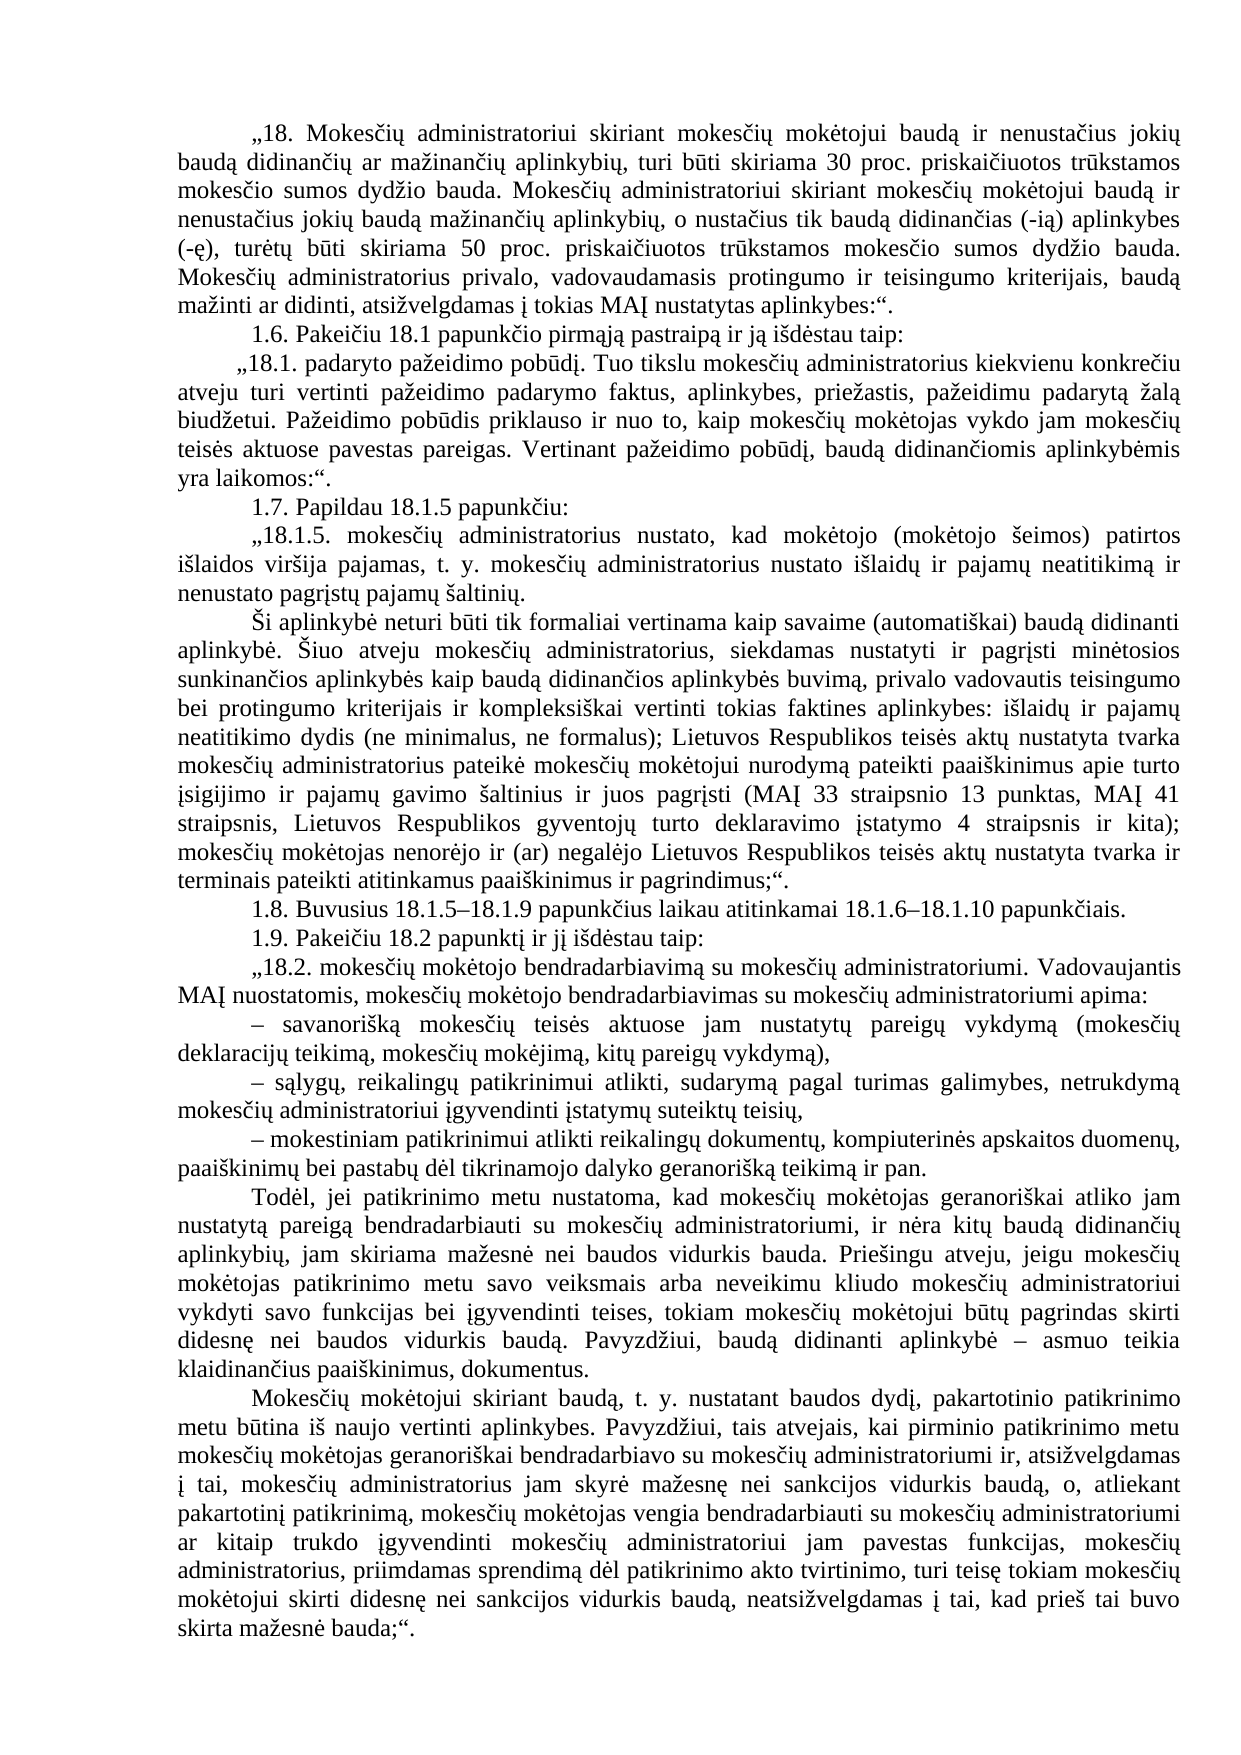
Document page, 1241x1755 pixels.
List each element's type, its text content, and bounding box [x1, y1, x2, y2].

text Ši aplinkybė neturi būti tik formaliai vertinama kaip savaime (automatiškai) baudą didinanti aplinkybė. Šiuo atveju mokesčių administratorius, siekdamas nustatyti ir pagrįsti minėtosios sunkinančios aplinkybės kaip baudą didinančios aplinkybės buvimą, privalo vadovautis teisingumo bei protingumo kriterijais ir kompleksiškai vertinti tokias faktines aplinkybes: išlaidų ir pajamų neatitikimo dydis (ne minimalus, ne formalus); Lietuvos Respublikos teisės aktų nustatyta tvarka mokesčių administratorius pateikė mokesčių mokėtojui nurodymą pateikti paaiškinimus apie turto įsigijimo ir pajamų gavimo šaltinius ir juos pagrįsti (MAĮ 33 straipsnio 13 punktas, MAĮ 41 straipsnis, Lietuvos Respublikos gyventojų turto deklaravimo įstatymo 4 straipsnis ir kita); mokesčių mokėtojas nenorėjo ir (ar) negalėjo Lietuvos Respublikos teisės aktų nustatyta tvarka ir terminais pateikti atitinkamus paaiškinimus ir pagrindimus;“. [177, 607, 1181, 894]
text 1.6. Pakeičiu 18.1 papunkčio pirmąją pastraipą ir ją išdėstau taip: [251, 319, 1181, 348]
text 1.8. Buvusius 18.1.5–18.1.9 papunkčius laikau atitinkamai 18.1.6–18.1.10 papunkčiais. [251, 894, 1181, 923]
text – savanorišką mokesčių teisės aktuose jam nustatytų pareigų vykdymą (mokesčių deklaracijų teikimą, mokesčių mokėjimą, kitų pareigų vykdymą), [177, 1009, 1181, 1067]
text „18.2. mokesčių mokėtojo bendradarbiavimą su mokesčių administratoriumi. Vadovaujantis MAĮ nuostatomis, mokesčių mokėtojo bendradarbiavimas su mokesčių administratoriumi apima: [177, 952, 1181, 1009]
text 1.7. Papildau 18.1.5 papunkčiu: [251, 492, 1181, 521]
text 1.9. Pakeičiu 18.2 papunktį ir jį išdėstau taip: [251, 923, 1181, 952]
text Todėl, jei patikrinimo metu nustatoma, kad mokesčių mokėtojas geranoriškai atliko jam nustatytą pareigą bendradarbiauti su mokesčių administratoriumi, ir nėra kitų baudą didinančių aplinkybių, jam skiriama mažesnė nei baudos vidurkis bauda. Priešingu atveju, jeigu mokesčių mokėtojas patikrinimo metu savo veiksmais arba neveikimu kliudo mokesčių administratoriui vykdyti savo funkcijas bei įgyvendinti teises, tokiam mokesčių mokėtojui būtų pagrindas skirti didesnę nei baudos vidurkis baudą. Pavyzdžiui, baudą didinanti aplinkybė – asmuo teikia klaidinančius paaiškinimus, dokumentus. [177, 1182, 1181, 1383]
text Mokesčių mokėtojui skiriant baudą, t. y. nustatant baudos dydį, pakartotinio patikrinimo metu būtina iš naujo vertinti aplinkybes. Pavyzdžiui, tais atvejais, kai pirminio patikrinimo metu mokesčių mokėtojas geranoriškai bendradarbiavo su mokesčių administratoriumi ir, atsižvelgdamas į tai, mokesčių administratorius jam skyrė mažesnę nei sankcijos vidurkis baudą, o, atliekant pakartotinį patikrinimą, mokesčių mokėtojas vengia bendradarbiauti su mokesčių administratoriumi ar kitaip trukdo įgyvendinti mokesčių administratoriui jam pavestas funkcijas, mokesčių administratorius, priimdamas sprendimą dėl patikrinimo akto tvirtinimo, turi teisę tokiam mokesčių mokėtojui skirti didesnę nei sankcijos vidurkis baudą, neatsižvelgdamas į tai, kad prieš tai buvo skirta mažesnė bauda;“. [177, 1383, 1181, 1642]
text „18.1. padaryto pažeidimo pobūdį. Tuo tikslu mokesčių administratorius kiekvienu konkrečiu atveju turi vertinti pažeidimo padarymo faktus, aplinkybes, priežastis, pažeidimu padarytą žalą biudžetui. Pažeidimo pobūdis priklauso ir nuo to, kaip mokesčių mokėtojas vykdo jam mokesčių teisės aktuose pavestas pareigas. Vertinant pažeidimo pobūdį, baudą didinančiomis aplinkybėmis yra laikomos:“. [177, 348, 1181, 492]
text „18. Mokesčių administratoriui skiriant mokesčių mokėtojui baudą ir nenustačius jokių baudą didinančių ar mažinančių aplinkybių, turi būti skiriama 30 proc. priskaičiuotos trūkstamos mokesčio sumos dydžio bauda. Mokesčių administratoriui skiriant mokesčių mokėtojui baudą ir nenustačius jokių baudą mažinančių aplinkybių, o nustačius tik baudą didinančias (-ią) aplinkybes (-ę), turėtų būti skiriama 50 proc. priskaičiuotos trūkstamos mokesčio sumos dydžio bauda. Mokesčių administratorius privalo, vadovaudamasis protingumo ir teisingumo kriterijais, baudą mažinti ar didinti, atsižvelgdamas į tokias MAĮ nustatytas aplinkybes:“. [177, 118, 1181, 319]
text „18.1.5. mokesčių administratorius nustato, kad mokėtojo (mokėtojo šeimos) patirtos išlaidos viršija pajamas, t. y. mokesčių administratorius nustato išlaidų ir pajamų neatitikimą ir nenustato pagrįstų pajamų šaltinių. [177, 521, 1181, 607]
text – mokestiniam patikrinimui atlikti reikalingų dokumentų, kompiuterinės apskaitos duomenų, paaiškinimų bei pastabų dėl tikrinamojo dalyko geranorišką teikimą ir pan. [177, 1124, 1181, 1182]
text – sąlygų, reikalingų patikrinimui atlikti, sudarymą pagal turimas galimybes, netrukdymą mokesčių administratoriui įgyvendinti įstatymų suteiktų teisių, [177, 1067, 1181, 1124]
